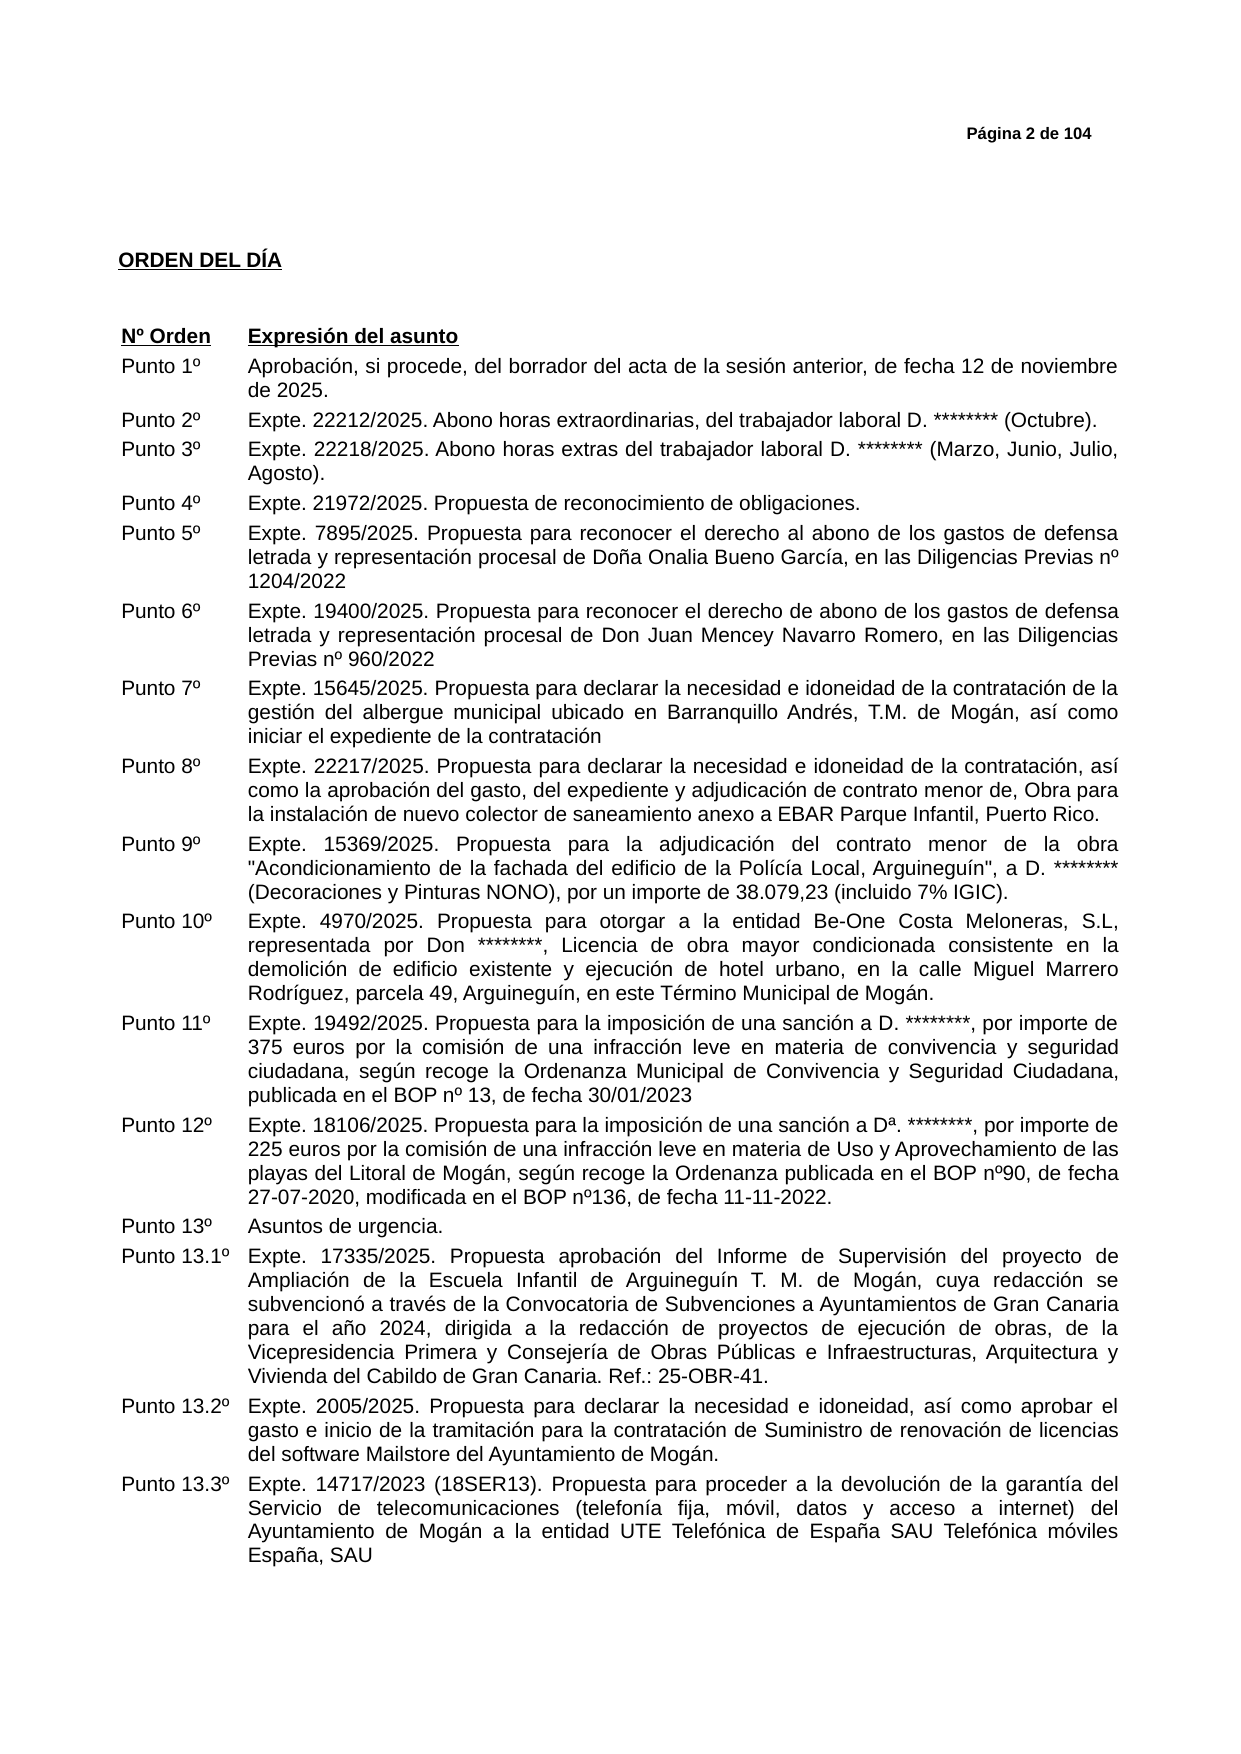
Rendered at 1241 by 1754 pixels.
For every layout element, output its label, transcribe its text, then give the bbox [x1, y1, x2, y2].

table_header Nº Orden [118, 321, 245, 351]
table_cell Punto 13.2º [118, 1391, 245, 1468]
text ORDEN DEL DÍA [118, 248, 1122, 272]
table_cell Punto 13.1º [118, 1241, 245, 1391]
table_cell Expte. 7895/2025. Propuesta para reconocer el derecho al abono de los gastos de defensa letrada y representación procesal de Doña Onalia Bueno García, en las Diligencias Previas nº 1204/2022 [245, 518, 1123, 596]
table_cell Punto 13.3º [118, 1469, 245, 1570]
table_cell Expte. 22218/2025. Abono horas extras del trabajador laboral D. ******** (Marzo, Junio, Julio, Agosto). [245, 434, 1123, 488]
table_cell Expte. 22217/2025. Propuesta para declarar la necesidad e idoneidad de la contratación, así como la aprobación del gasto, del expediente y adjudicación de contrato menor de, Obra para la instalación de nuevo colector de saneamiento anexo a EBAR Parque Infantil, Puerto Rico. [245, 751, 1123, 829]
table_cell Expte. 17335/2025. Propuesta aprobación del Informe de Supervisión del proyecto de Ampliación de la Escuela Infantil de Arguineguín T. M. de Mogán, cuya redacción se subvencionó a través de la Convocatoria de Subvenciones a Ayuntamientos de Gran Canaria para el año 2024, dirigida a la redacción de proyectos de ejecución de obras, de la Vicepresidencia Primera y Consejería de Obras Públicas e Infraestructuras, Arquitectura y Vivienda del Cabildo de Gran Canaria. Ref.: 25-OBR-41. [245, 1241, 1123, 1391]
table_cell Aprobación, si procede, del borrador del acta de la sesión anterior, de fecha 12 de noviembre de 2025. [245, 351, 1123, 404]
table_header Expresión del asunto [245, 321, 1123, 351]
table_cell Expte. 15369/2025. Propuesta para la adjudicación del contrato menor de la obra "Acondicionamiento de la fachada del edificio de la Polícía Local, Arguineguín", a D. ******** (Decoraciones y Pinturas NONO), por un importe de 38.079,23 (incluido 7% IGIC). [245, 829, 1123, 906]
table_cell Punto 10º [118, 906, 245, 1008]
table_cell Punto 1º [118, 351, 245, 404]
table_cell Expte. 21972/2025. Propuesta de reconocimiento de obligaciones. [245, 488, 1123, 518]
table_cell Expte. 15645/2025. Propuesta para declarar la necesidad e idoneidad de la contratación de la gestión del albergue municipal ubicado en Barranquillo Andrés, T.M. de Mogán, así como iniciar el expediente de la contratación [245, 673, 1123, 751]
table_cell Punto 2º [118, 405, 245, 434]
table_cell Punto 12º [118, 1110, 245, 1211]
table_cell Expte. 4970/2025. Propuesta para otorgar a la entidad Be-One Costa Meloneras, S.L, representada por Don ********, Licencia de obra mayor condicionada consistente en la demolición de edificio existente y ejecución de hotel urbano, en la calle Miguel Marrero Rodríguez, parcela 49, Arguineguín, en este Término Municipal de Mogán. [245, 906, 1123, 1008]
table_cell Punto 11º [118, 1008, 245, 1110]
table_cell Punto 13º [118, 1211, 245, 1241]
table_cell Expte. 18106/2025. Propuesta para la imposición de una sanción a Dª. ********, por importe de 225 euros por la comisión de una infracción leve en materia de Uso y Aprovechamiento de las playas del Litoral de Mogán, según recoge la Ordenanza publicada en el BOP nº90, de fecha 27-07-2020, modificada en el BOP nº136, de fecha 11-11-2022. [245, 1110, 1123, 1211]
table_cell Expte. 14717/2023 (18SER13). Propuesta para proceder a la devolución de la garantía del Servicio de telecomunicaciones (telefonía fija, móvil, datos y acceso a internet) del Ayuntamiento de Mogán a la entidad UTE Telefónica de España SAU Telefónica móviles España, SAU [245, 1469, 1123, 1570]
table_cell Expte. 19492/2025. Propuesta para la imposición de una sanción a D. ********, por importe de 375 euros por la comisión de una infracción leve en materia de convivencia y seguridad ciudadana, según recoge la Ordenanza Municipal de Convivencia y Seguridad Ciudadana, publicada en el BOP nº 13, de fecha 30/01/2023 [245, 1008, 1123, 1110]
table_cell Punto 7º [118, 673, 245, 751]
table_cell Punto 9º [118, 829, 245, 906]
table_cell Punto 6º [118, 596, 245, 673]
table_cell Expte. 19400/2025. Propuesta para reconocer el derecho de abono de los gastos de defensa letrada y representación procesal de Don Juan Mencey Navarro Romero, en las Diligencias Previas nº 960/2022 [245, 596, 1123, 673]
table_cell Punto 3º [118, 434, 245, 488]
table_cell Expte. 22212/2025. Abono horas extraordinarias, del trabajador laboral D. ******** (Octubre). [245, 405, 1123, 434]
table_cell Punto 5º [118, 518, 245, 596]
table_cell Punto 4º [118, 488, 245, 518]
table_cell Punto 8º [118, 751, 245, 829]
table_cell Asuntos de urgencia. [245, 1211, 1123, 1241]
table_cell Expte. 2005/2025. Propuesta para declarar la necesidad e idoneidad, así como aprobar el gasto e inicio de la tramitación para la contratación de Suministro de renovación de licencias del software Mailstore del Ayuntamiento de Mogán. [245, 1391, 1123, 1468]
